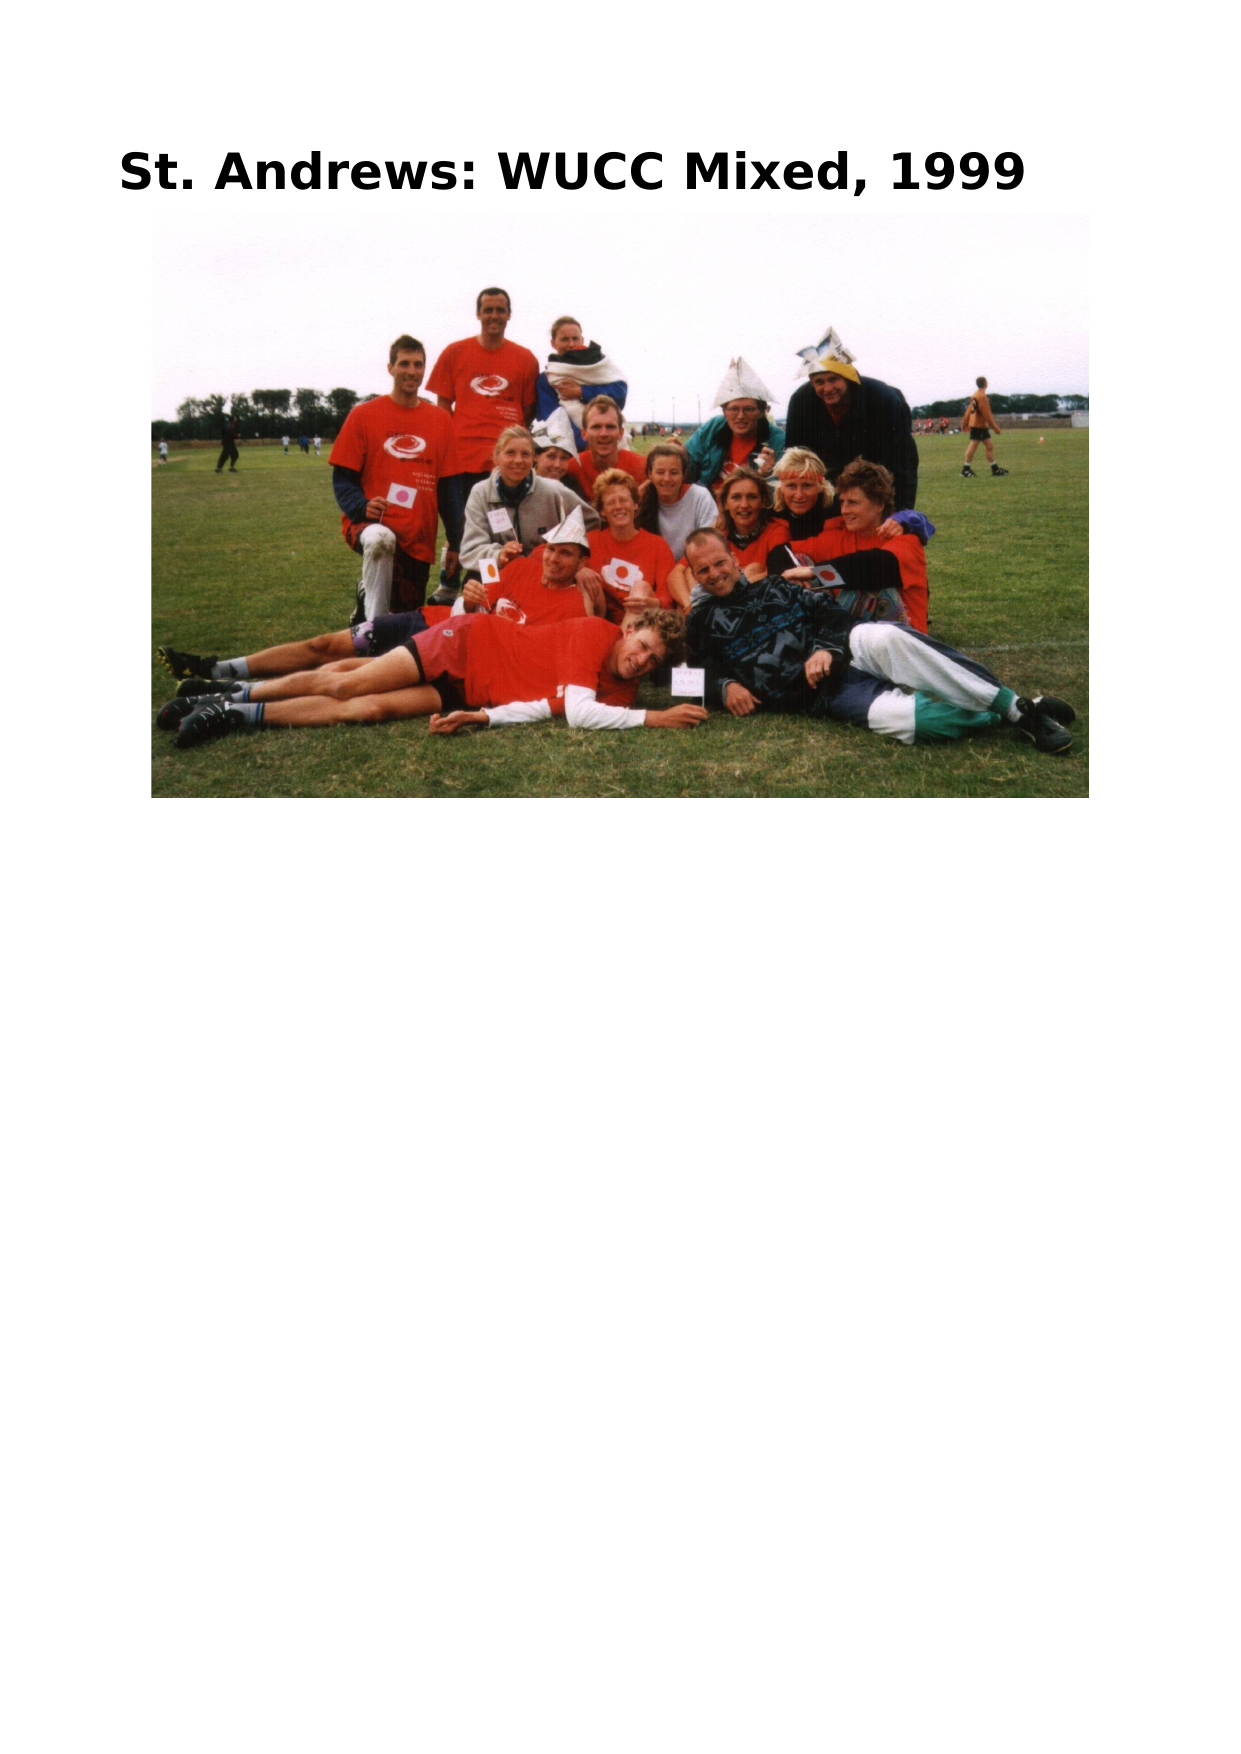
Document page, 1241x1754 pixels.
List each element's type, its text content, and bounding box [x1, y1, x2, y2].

subtitle St. Andrews: WUCC Mixed, 1999 [118, 143, 1122, 201]
picture [151, 213, 1089, 798]
